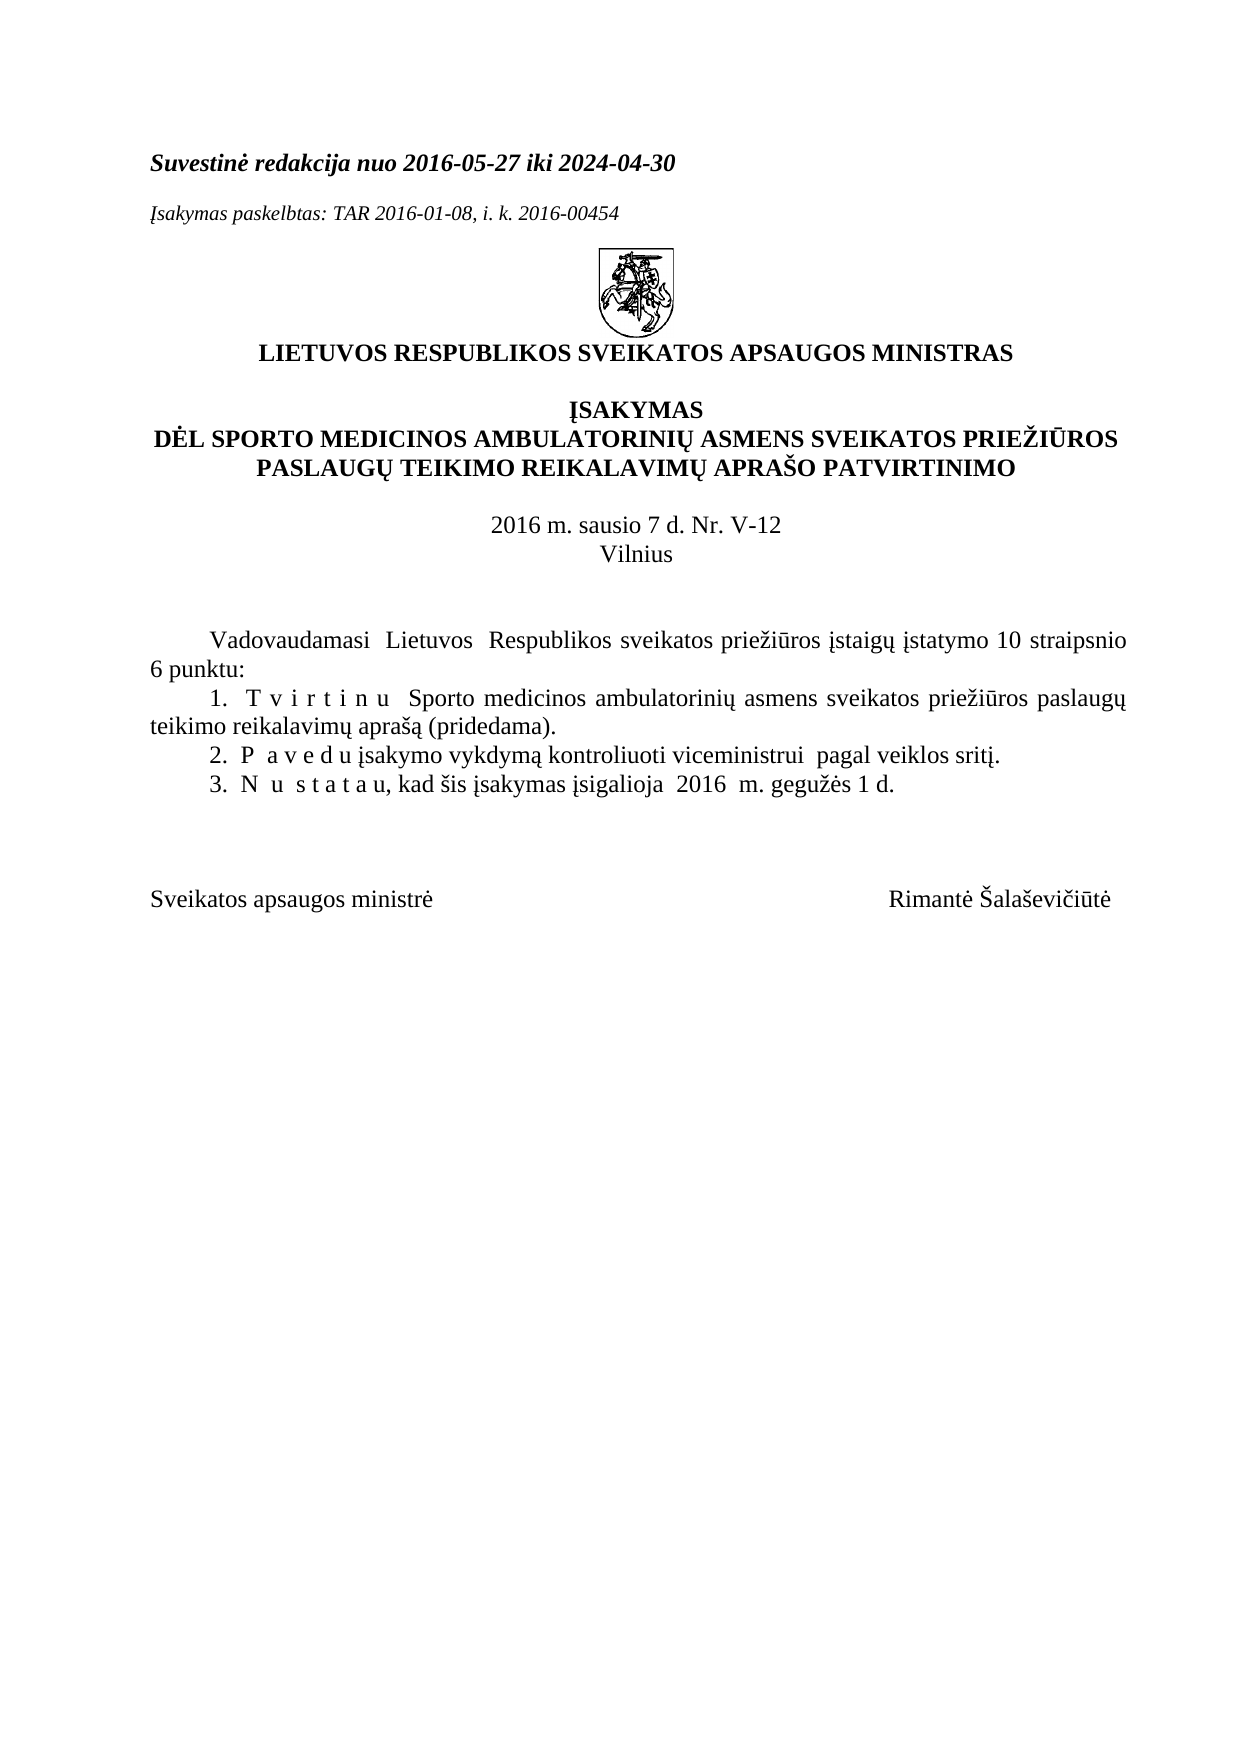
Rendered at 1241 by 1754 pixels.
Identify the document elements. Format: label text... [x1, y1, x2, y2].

text Įsakymas paskelbtas: TAR 2016-01-08, i. k. 2016-00454 [150, 201, 1122, 224]
text Sveikatos apsaugos ministrė Rimantė Šalaševičiūtė [150, 884, 1127, 913]
text 2. P a v e d u įsakymo vykdymą kontroliuoti viceministrui pagal veiklos sritį. [150, 740, 1127, 769]
text 1. T v i r t i n u Sporto medicinos ambulatorinių asmens sveikatos priežiūros paslaugų teikimo reikalavimų aprašą (pridedama). [150, 683, 1127, 740]
text Vadovaudamasi Lietuvos Respublikos sveikatos priežiūros įstaigų įstatymo 10 straipsnio 6 punktu: [150, 625, 1127, 683]
text 3. N u s t a t a u, kad šis įsakymas įsigalioja 2016 m. gegužės 1 d. [150, 769, 1127, 798]
text 2016 m. sausio 7 d. Nr. V-12 [150, 510, 1122, 539]
text LIETUVOS RESPUBLIKOS SVEIKATOS APSAUGOS MINISTRAS [150, 338, 1122, 366]
text Vilnius [150, 539, 1122, 568]
text ĮSAKYMAS [150, 395, 1122, 424]
text Suvestinė redakcija nuo 2016-05-27 iki 2024-04-30 [150, 148, 1122, 176]
text DĖL SPORTO MEDICINOS AMBULATORINIŲ ASMENS SVEIKATOS PRIEŽIŪROS PASLAUGŲ TEIKIMO REIKALAVIMŲ APRAŠO PATVIRTINIMO [150, 424, 1122, 481]
